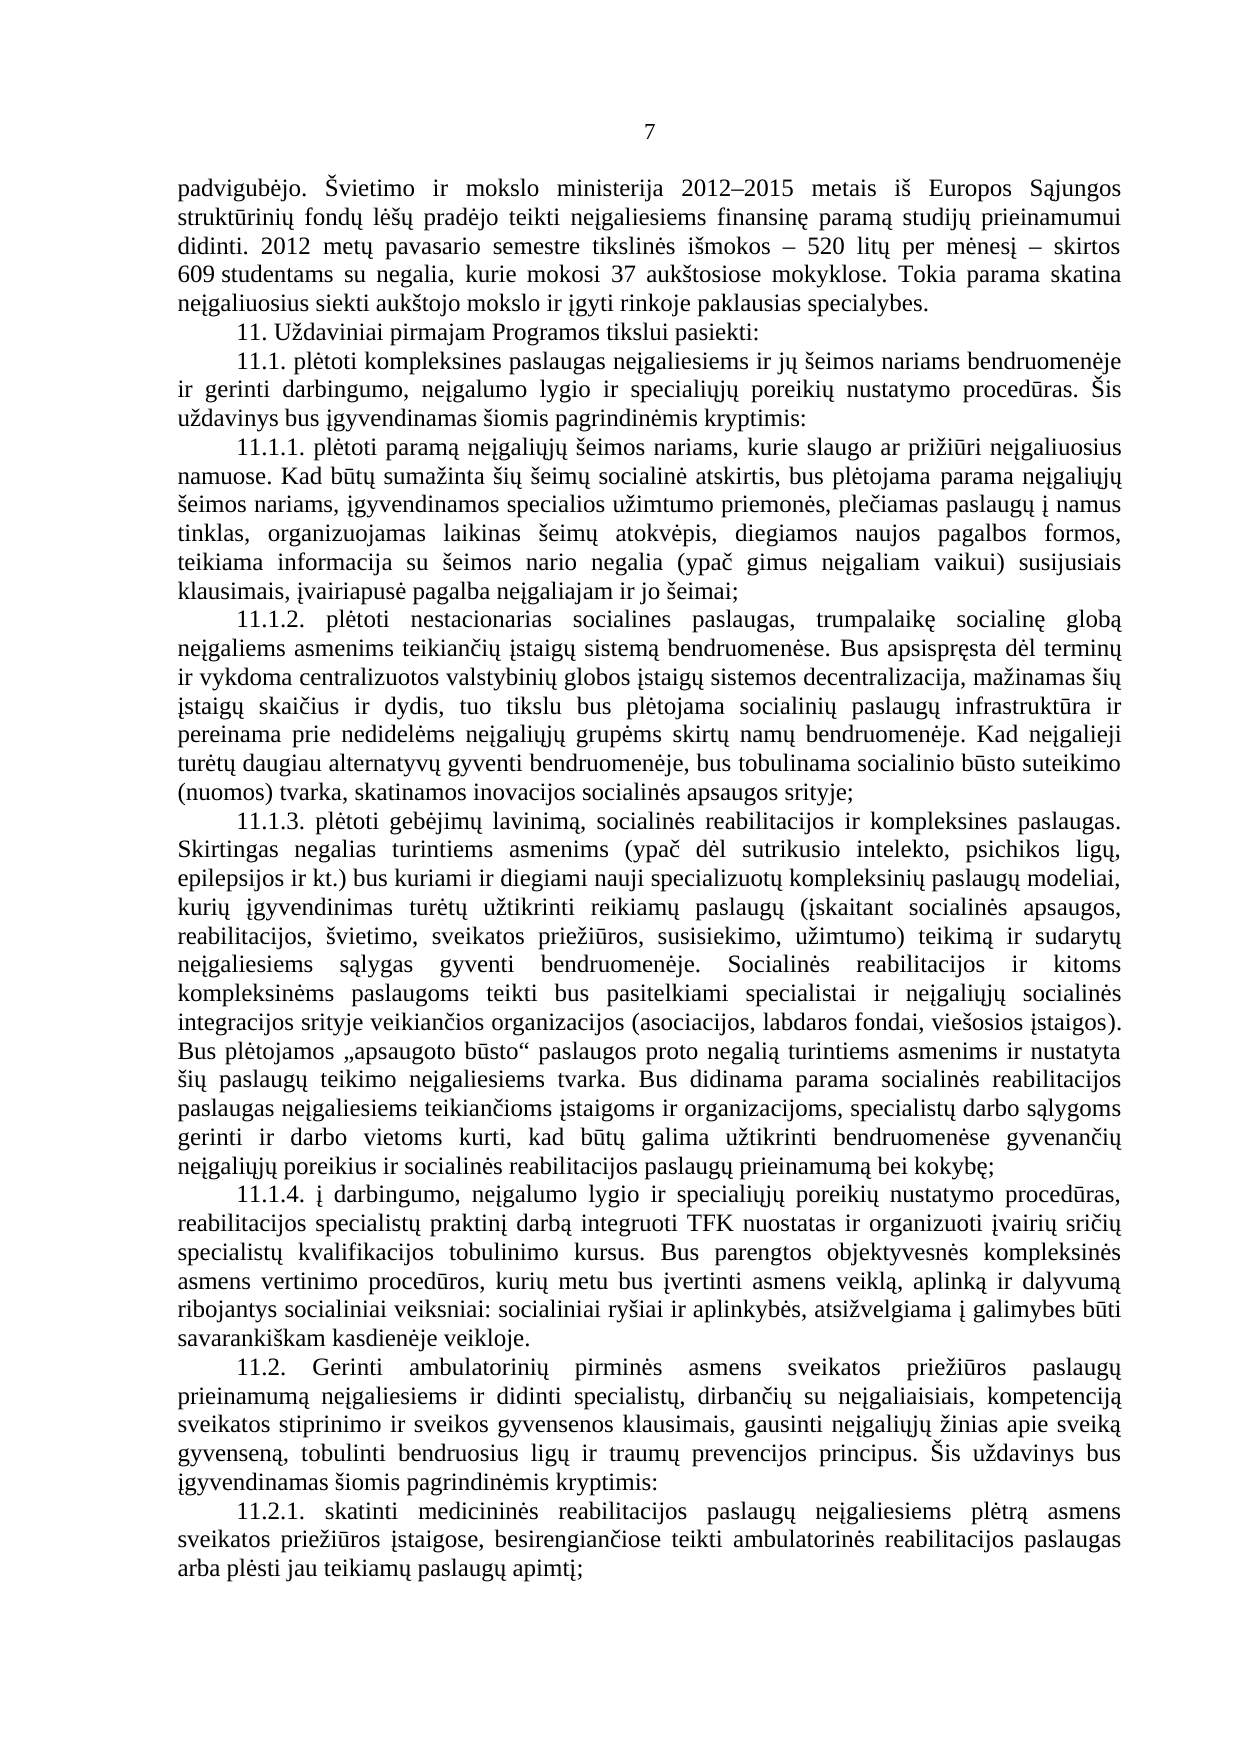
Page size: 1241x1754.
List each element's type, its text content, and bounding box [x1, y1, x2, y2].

text 11.1.3. plėtoti gebėjimų lavinimą, socialinės reabilitacijos ir kompleksines paslaugas. Skirtingas negalias turintiems asmenims (ypač dėl sutrikusio intelekto, psichikos ligų, epilepsijos ir kt.) bus kuriami ir diegiami nauji specializuotų kompleksinių paslaugų modeliai, kurių įgyvendinimas turėtų užtikrinti reikiamų paslaugų (įskaitant socialinės apsaugos, reabilitacijos, švietimo, sveikatos priežiūros, susisiekimo, užimtumo) teikimą ir sudarytų neįgaliesiems sąlygas gyventi bendruomenėje. Socialinės reabilitacijos ir kitoms kompleksinėms paslaugoms teikti bus pasitelkiami specialistai ir neįgaliųjų socialinės integracijos srityje veikiančios organizacijos (asociacijos, labdaros fondai, viešosios įstaigos). Bus plėtojamos „apsaugoto būsto“ paslaugos proto negalią turintiems asmenims ir nustatyta šių paslaugų teikimo neįgaliesiems tvarka. Bus didinama parama socialinės reabilitacijos paslaugas neįgaliesiems teikiančioms įstaigoms ir organizacijoms, specialistų darbo sąlygoms gerinti ir darbo vietoms kurti, kad būtų galima užtikrinti bendruomenėse gyvenančių neįgaliųjų poreikius ir socialinės reabilitacijos paslaugų prieinamumą bei kokybę; [177, 806, 1122, 1179]
text 11. Uždaviniai pirmajam Programos tikslui pasiekti: [177, 317, 1122, 346]
text 11.1.4. į darbingumo, neįgalumo lygio ir specialiųjų poreikių nustatymo procedūras, reabilitacijos specialistų praktinį darbą integruoti TFK nuostatas ir organizuoti įvairių sričių specialistų kvalifikacijos tobulinimo kursus. Bus parengtos objektyvesnės kompleksinės asmens vertinimo procedūros, kurių metu bus įvertinti asmens veiklą, aplinką ir dalyvumą ribojantys socialiniai veiksniai: socialiniai ryšiai ir aplinkybės, atsižvelgiama į galimybes būti savarankiškam kasdienėje veikloje. [177, 1179, 1122, 1352]
text 11.2.1. skatinti medicininės reabilitacijos paslaugų neįgaliesiems plėtrą asmens sveikatos priežiūros įstaigose, besirengiančiose teikti ambulatorinės reabilitacijos paslaugas arba plėsti jau teikiamų paslaugų apimtį; [177, 1496, 1122, 1582]
text 11.1. plėtoti kompleksines paslaugas neįgaliesiems ir jų šeimos nariams bendruomenėje ir gerinti darbingumo, neįgalumo lygio ir specialiųjų poreikių nustatymo procedūras. Šis uždavinys bus įgyvendinamas šiomis pagrindinėmis kryptimis: [177, 346, 1122, 432]
text 11.2. Gerinti ambulatorinių pirminės asmens sveikatos priežiūros paslaugų prieinamumą neįgaliesiems ir didinti specialistų, dirbančių su neįgaliaisiais, kompetenciją sveikatos stiprinimo ir sveikos gyvensenos klausimais, gausinti neįgaliųjų žinias apie sveiką gyvenseną, tobulinti bendruosius ligų ir traumų prevencijos principus. Šis uždavinys bus įgyvendinamas šiomis pagrindinėmis kryptimis: [177, 1352, 1122, 1496]
text padvigubėjo. Švietimo ir mokslo ministerija 2012–2015 metais iš Europos Sąjungos struktūrinių fondų lėšų pradėjo teikti neįgaliesiems finansinę paramą studijų prieinamumui didinti. 2012 metų pavasario semestre tikslinės išmokos – 520 litų per mėnesį – skirtos 609 studentams su negalia, kurie mokosi 37 aukštosiose mokyklose. Tokia parama skatina neįgaliuosius siekti aukštojo mokslo ir įgyti rinkoje paklausias specialybes. [177, 173, 1122, 317]
text 11.1.2. plėtoti nestacionarias socialines paslaugas, trumpalaikę socialinę globą neįgaliems asmenims teikiančių įstaigų sistemą bendruomenėse. Bus apsispręsta dėl terminų ir vykdoma centralizuotos valstybinių globos įstaigų sistemos decentralizacija, mažinamas šių įstaigų skaičius ir dydis, tuo tikslu bus plėtojama socialinių paslaugų infrastruktūra ir pereinama prie nedidelėms neįgaliųjų grupėms skirtų namų bendruomenėje. Kad neįgalieji turėtų daugiau alternatyvų gyventi bendruomenėje, bus tobulinama socialinio būsto suteikimo (nuomos) tvarka, skatinamos inovacijos socialinės apsaugos srityje; [177, 604, 1122, 806]
text 11.1.1. plėtoti paramą neįgaliųjų šeimos nariams, kurie slaugo ar prižiūri neįgaliuosius namuose. Kad būtų sumažinta šių šeimų socialinė atskirtis, bus plėtojama parama neįgaliųjų šeimos nariams, įgyvendinamos specialios užimtumo priemonės, plečiamas paslaugų į namus tinklas, organizuojamas laikinas šeimų atokvėpis, diegiamos naujos pagalbos formos, teikiama informacija su šeimos nario negalia (ypač gimus neįgaliam vaikui) susijusiais klausimais, įvairiapusė pagalba neįgaliajam ir jo šeimai; [177, 432, 1122, 604]
